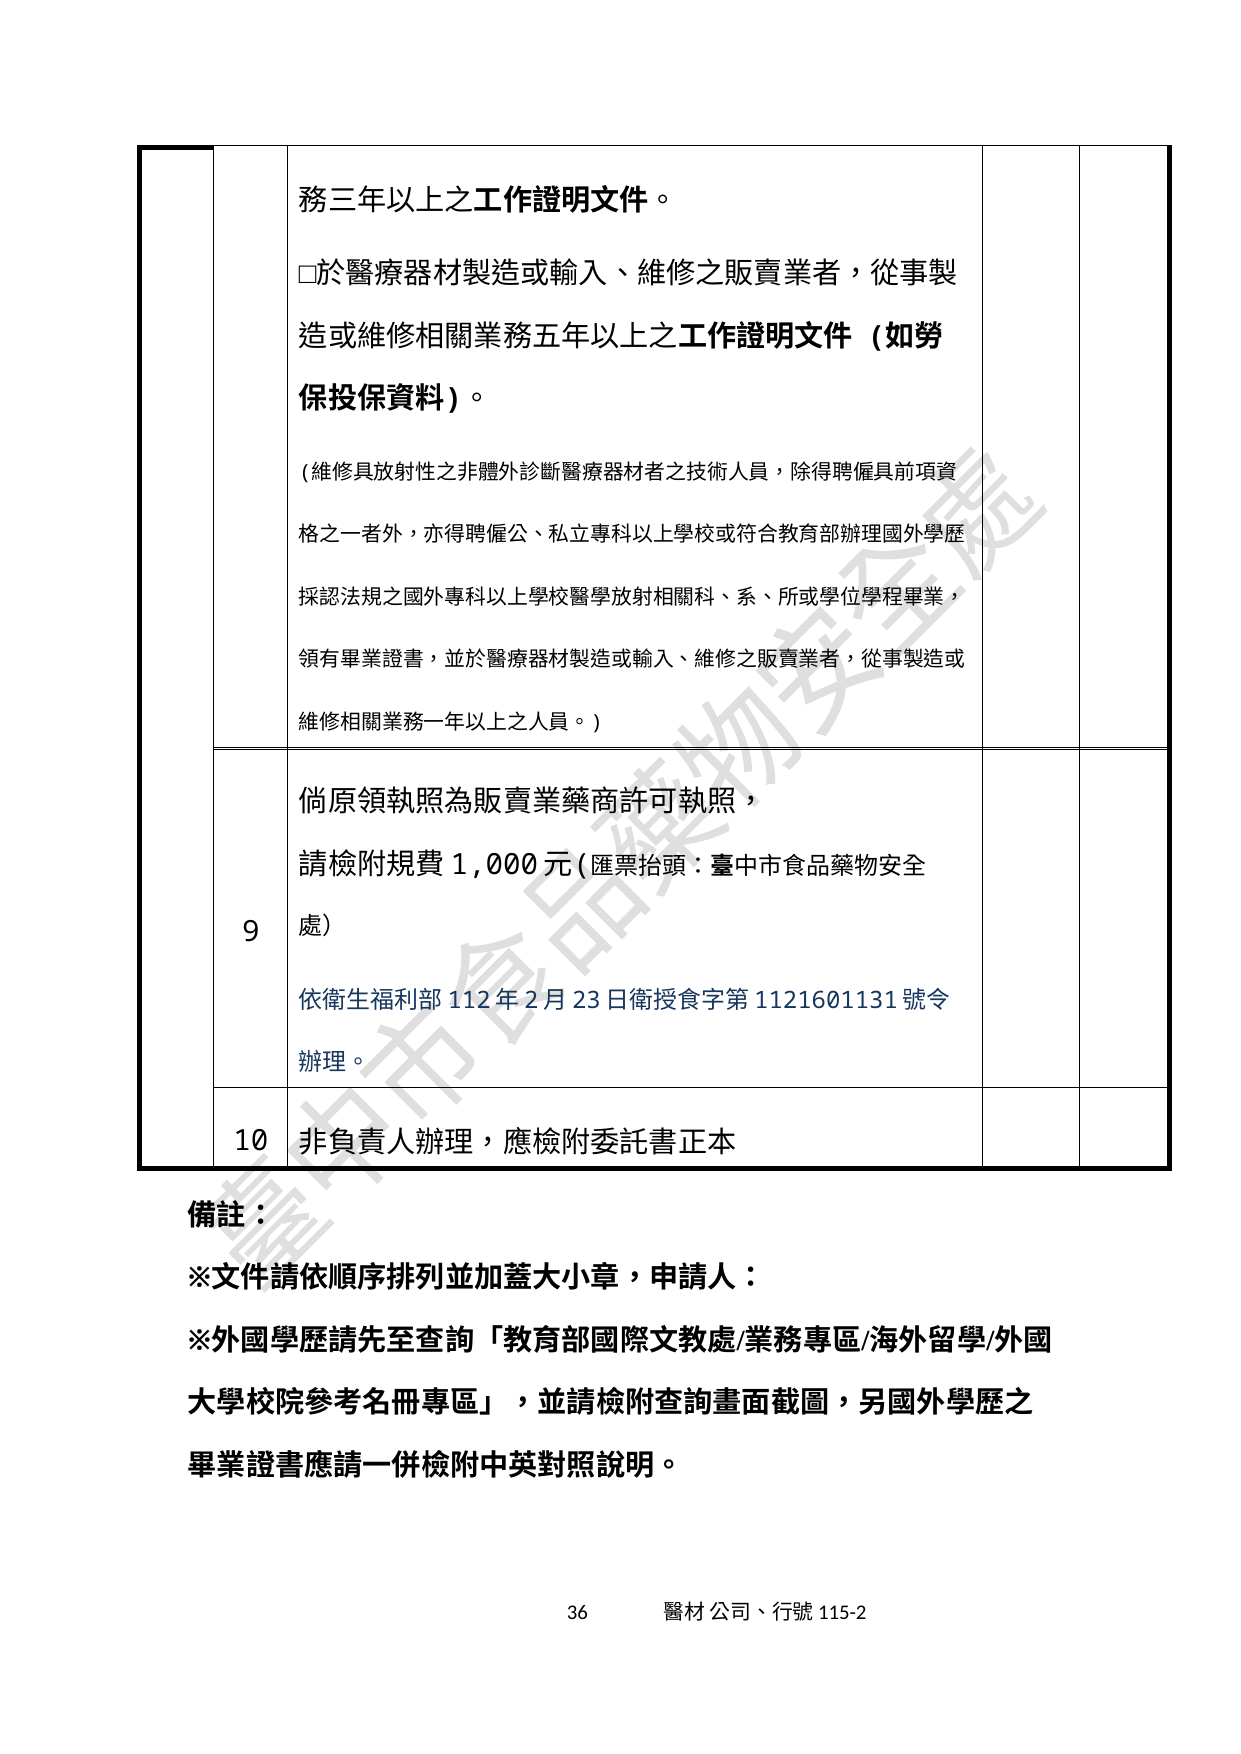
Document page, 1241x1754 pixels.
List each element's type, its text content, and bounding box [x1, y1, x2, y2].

table_cell 10 [214, 1088, 287, 1166]
table_cell 倘原領執照為販賣業藥商許可執照， 請檢附規費1,000元(匯票抬頭：臺中市食品藥物安全處） 依衛生福利部112年2月23日衛授食字第1121601131號令辦理。 [288, 750, 982, 1087]
table_cell 務三年以上之工作證明文件。 □於醫療器材製造或輸入、維修之販賣業者，從事製造或維修相關業務五年以上之工作證明文件 (如勞保投保資料)。 (維修具放射性之非體外診斷醫療器材者之技術人員，除得聘僱具前項資格之一者外，亦得聘僱公、私立專科以上學校或符合教育部辦理國外學歷採認法規之國外專科以上學校醫學放射相關科、系、所或學位學程畢業，領有畢業證書，並於醫療器材製造或輸入、維修之販賣業者，從事製造或維修相關業務一年以上之人員。) [288, 146, 982, 747]
text ※文件請依順序排列並加蓋大小章，申請人： [187, 1233, 1053, 1296]
text ※外國學歷請先至查詢「教育部國際文教處/業務專區/海外留學/外國大學校院參考名冊專區」，並請檢附查詢畫面截圖，另國外學歷之畢業證書應請一併檢附中英對照說明。 [187, 1296, 1053, 1483]
table_cell 9 [214, 750, 287, 1087]
table_cell 非負責人辦理，應檢附委託書正本 [303, 1133, 342, 1166]
text 備註： [238, 1190, 272, 1223]
table_cell 非負責人辦理，應檢附委託書正本 [288, 1088, 347, 1147]
table_cell [983, 529, 987, 540]
table_cell [1080, 146, 1167, 747]
text 備註： [187, 1171, 244, 1211]
table_cell 非負責人辦理，應檢附委託書正本 [353, 1088, 982, 1166]
table_cell [1080, 750, 1167, 1087]
table_cell [983, 1088, 1079, 1166]
text 備註： [214, 1208, 225, 1219]
table_cell [142, 150, 213, 1166]
table_cell [214, 146, 287, 747]
table_cell [983, 750, 1079, 1087]
text 備註： [238, 1171, 1053, 1233]
table_cell 非負責人辦理，應檢附委託書正本 [329, 1100, 371, 1139]
table_cell [983, 547, 988, 568]
text 備註： [187, 1212, 223, 1233]
text 備註： [238, 1171, 262, 1192]
text 備註： [274, 1223, 290, 1233]
text 備註： [224, 1196, 234, 1205]
table_cell [1080, 1088, 1167, 1166]
table_cell [983, 146, 1079, 747]
